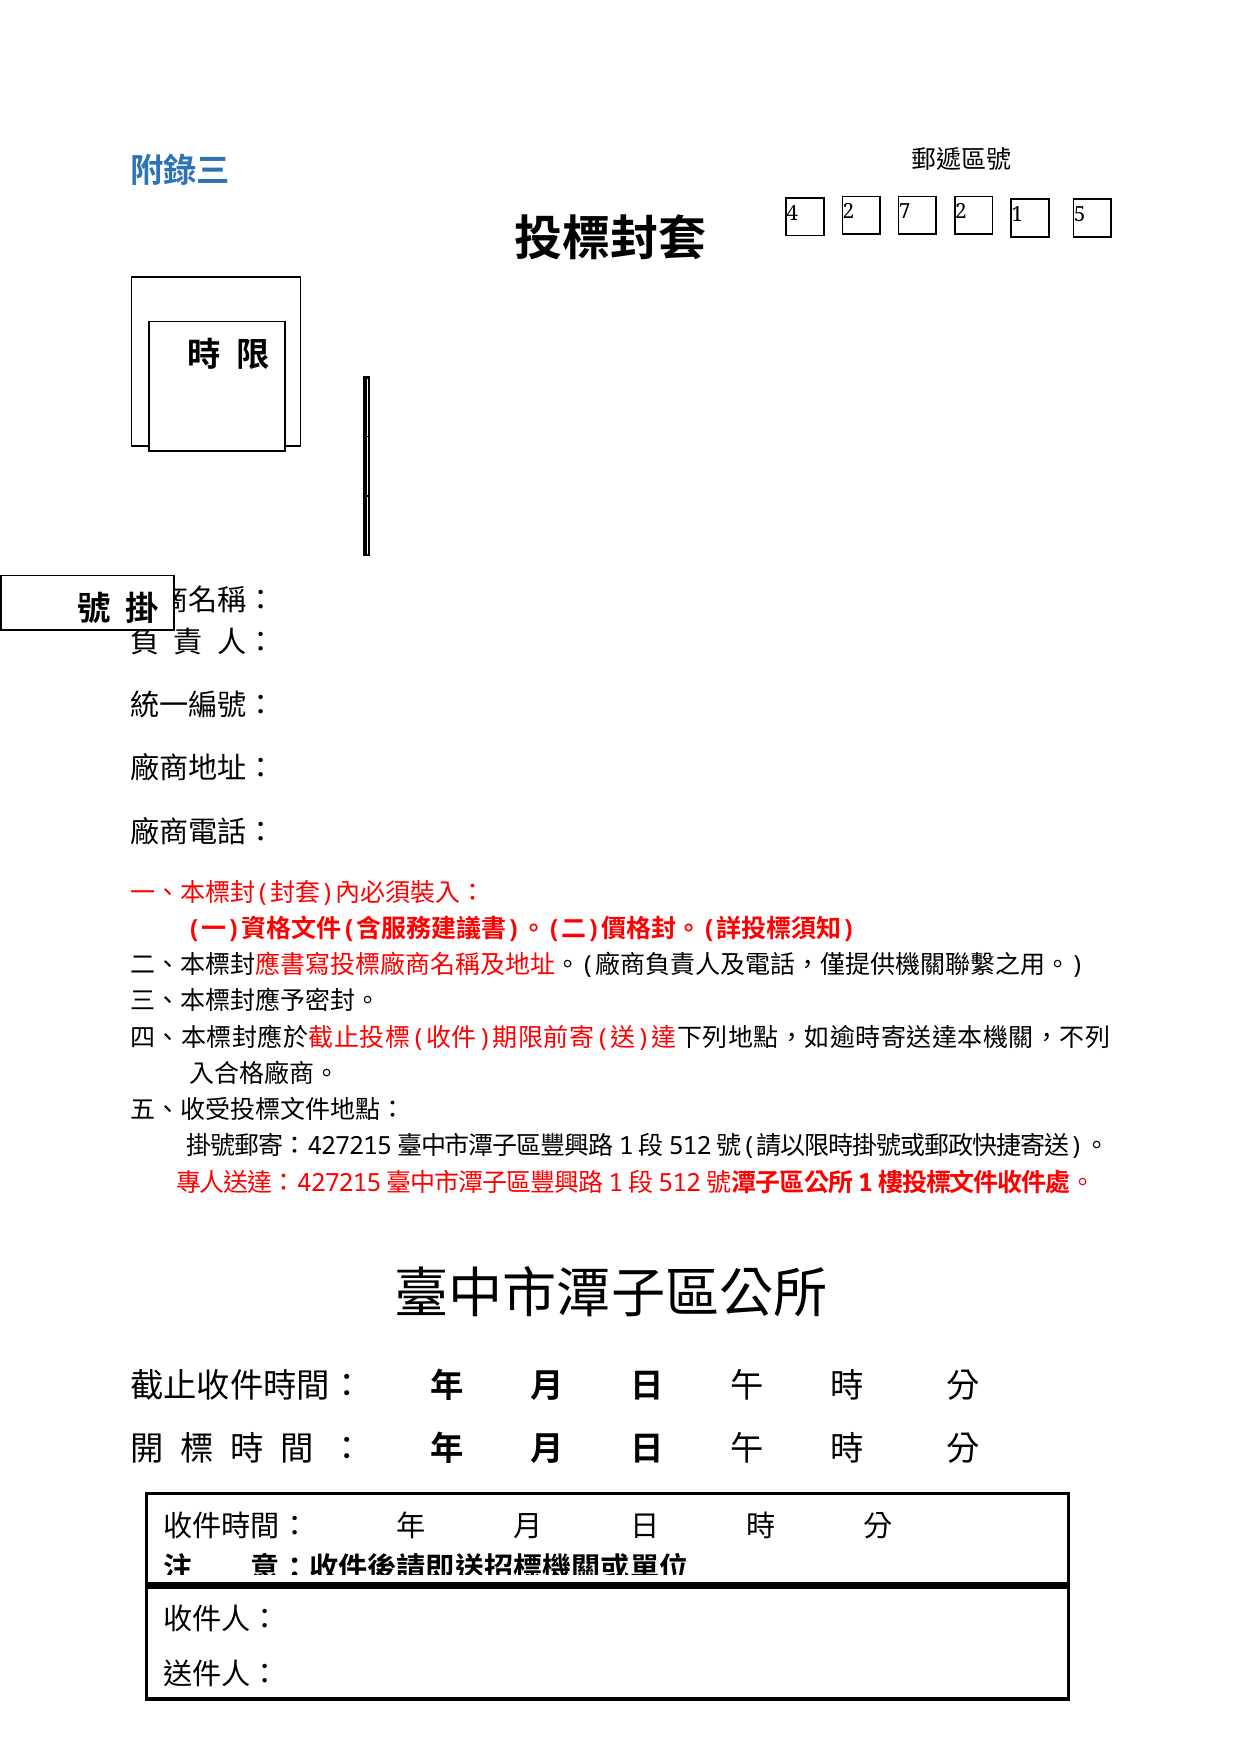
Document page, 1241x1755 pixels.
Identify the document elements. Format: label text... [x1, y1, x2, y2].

text (一)資格文件(含服務建議書)。(二)價格封。(詳投標須知) [186, 908, 1110, 944]
text 五、收受投標文件地點： [130, 1089, 1110, 1126]
text 廠商名稱： [2, 576, 173, 629]
text 三、本標封應予密封。 [130, 981, 1110, 1017]
text 廠商名稱： [0, 556, 1110, 618]
text 廠商電話： [130, 808, 1110, 851]
text 專人送達：427215臺中市潭子區豐興路1段512號潭子區公所1樓投標文件收件處。 [130, 1162, 1110, 1198]
text 限 時 [180, 337, 277, 435]
text 注 意：收件後請即送招標機關或單位 [163, 1544, 1052, 1575]
text 截止收件時間： 年 月 日 午 時 分 [130, 1341, 1110, 1404]
text 臺中市潭子區公所 [111, 1216, 1110, 1341]
text 送件人： [163, 1650, 1052, 1690]
text 郵遞區號 [911, 149, 1019, 174]
text 投標封套 [514, 200, 725, 269]
text 號 [69, 591, 118, 614]
text 二、本標封應書寫投標廠商名稱及地址。(廠商負責人及電話，僅提供機關聯繫之用。) [130, 944, 1110, 981]
text 一、本標封(封套)內必須裝入： [130, 872, 1110, 908]
text 掛 [118, 591, 166, 614]
text 收件時間： 年 月 日 時 分 [163, 1502, 1052, 1544]
text 收件人： [163, 1596, 1052, 1638]
text 統一編號： [130, 682, 1110, 724]
text 廠商地址： [130, 745, 1110, 787]
text 四、本標封應於截止投標(收件)期限前寄(送)達下列地點，如逾時寄送達本機關，不列入合格廠商。 [130, 1017, 1110, 1089]
text 開 標 時 間 ： 年 月 日 午 時 分 [130, 1404, 1110, 1466]
text 附錄三 [130, 126, 1110, 189]
text 掛號郵寄：427215臺中市潭子區豐興路1段512號(請以限時掛號或郵政快捷寄送)。 [186, 1126, 1110, 1162]
text 負 責 人： [130, 618, 1110, 661]
